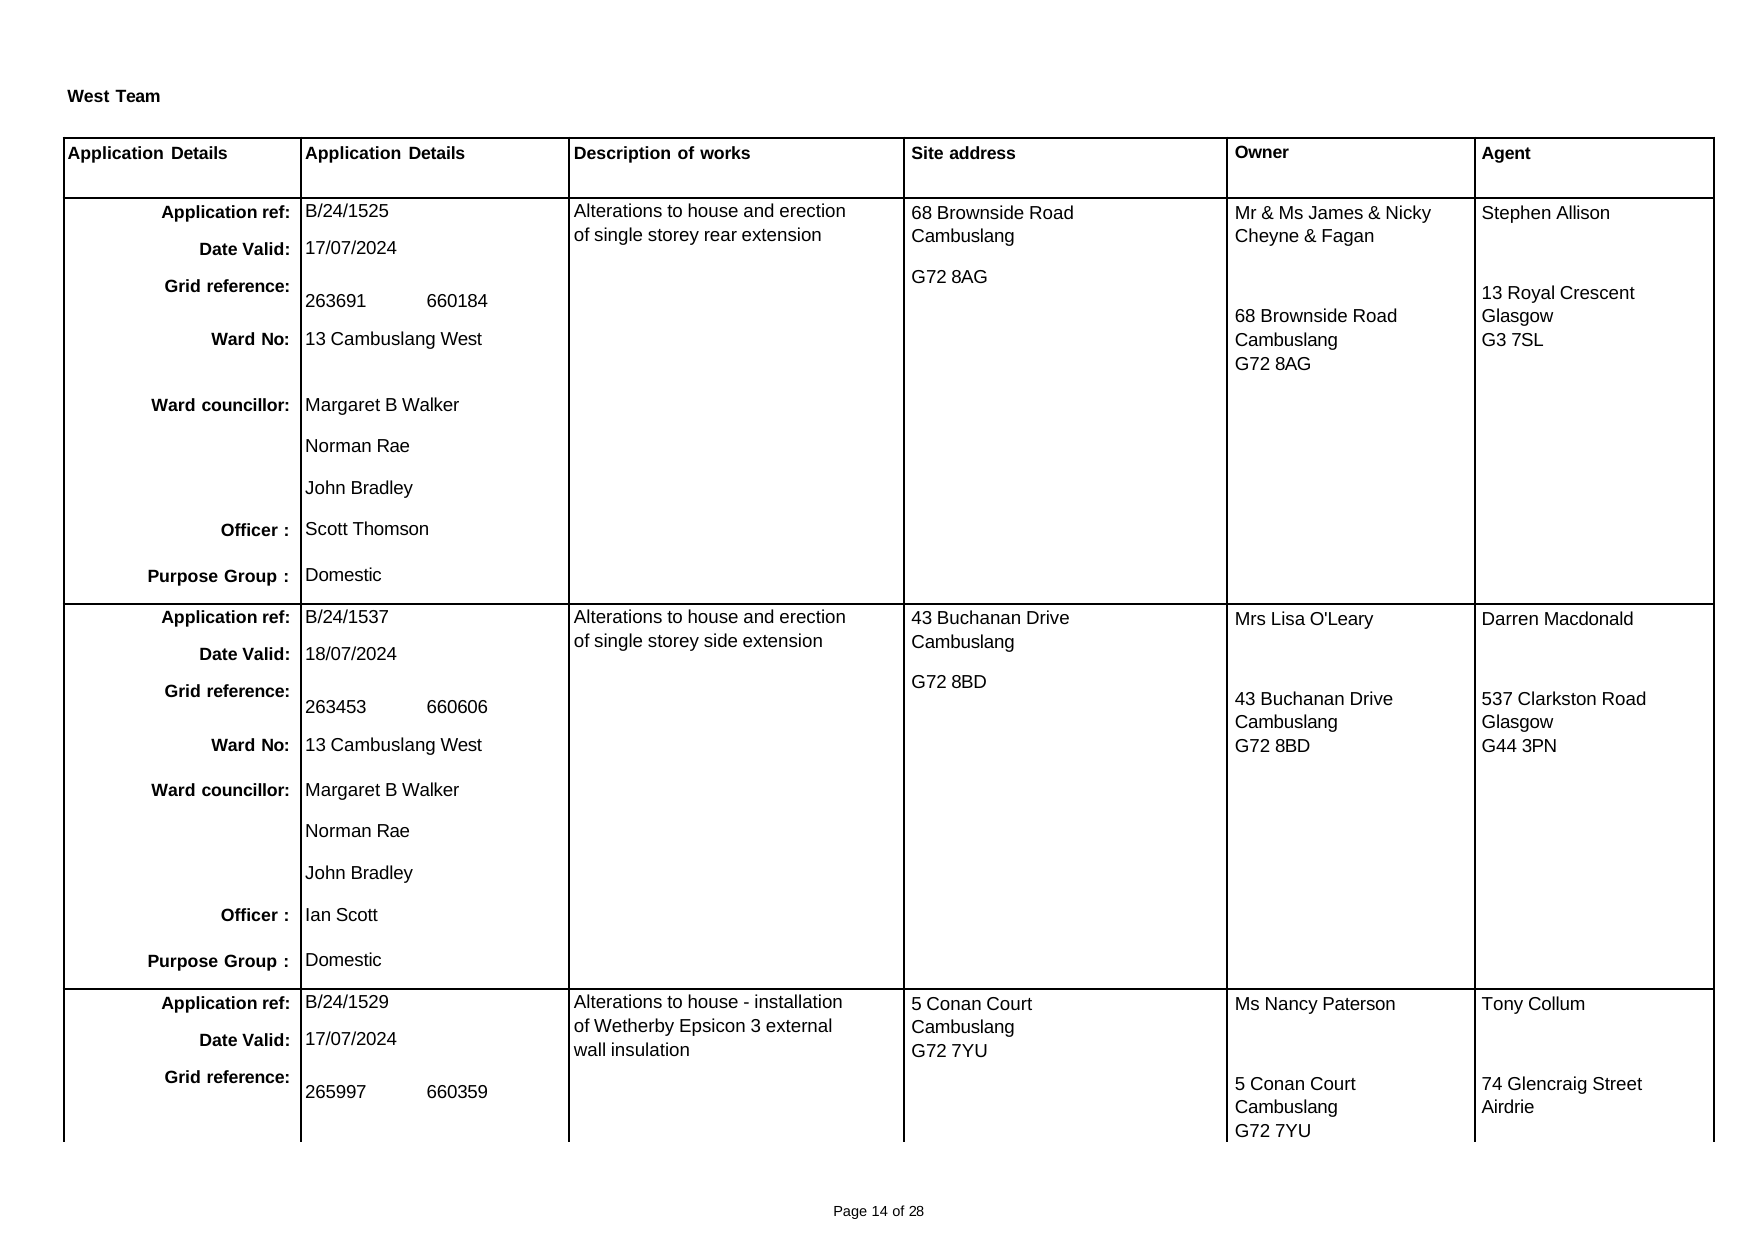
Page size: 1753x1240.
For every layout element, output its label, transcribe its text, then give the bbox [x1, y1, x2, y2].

table_cell [1476, 859, 1713, 900]
table_cell Alterations to house and erection of single storey side extension [570, 605, 903, 773]
table_cell [1228, 515, 1474, 557]
table_cell Application ref: Date Valid: Grid reference: Ward No: [65, 199, 300, 391]
table_cell [905, 773, 1226, 817]
table_cell [1228, 859, 1474, 900]
table_cell 68 Brownside Road Cambuslang G72 8AG [905, 199, 1226, 391]
table_cell Ian Scott [302, 900, 568, 942]
table_cell Mrs Lisa O'Leary 43 Buchanan Drive Cambuslang G72 8BD [1228, 605, 1474, 773]
table_cell [1476, 391, 1713, 432]
table_cell Norman Rae [302, 432, 568, 473]
table_cell Darren Macdonald 537 Clarkston Road Glasgow G44 3PN [1476, 605, 1713, 773]
table_cell Purpose Group : [65, 942, 300, 988]
table_cell Alterations to house - installation of Wetherby Epsicon 3 external wall insulation [570, 990, 903, 1142]
table_cell [1476, 942, 1713, 988]
table_cell [1476, 557, 1713, 603]
table_cell [1228, 473, 1474, 515]
table_cell [1476, 900, 1713, 942]
table_cell John Bradley [302, 859, 568, 900]
table_cell [570, 859, 903, 900]
table_cell [1476, 432, 1713, 473]
table_cell [905, 900, 1226, 942]
table_cell John Bradley [302, 473, 568, 515]
table_cell Stephen Allison 13 Royal Crescent Glasgow G3 7SL [1476, 199, 1713, 391]
table_header Agent [1476, 139, 1713, 197]
table_cell Ms Nancy Paterson 5 Conan Court Cambuslang G72 7YU [1228, 990, 1474, 1142]
table_cell [65, 859, 300, 900]
table_cell Officer : [65, 515, 300, 557]
table_cell [905, 391, 1226, 432]
table_cell [570, 473, 903, 515]
table_cell Domestic [302, 942, 568, 988]
table_cell B/24/1537 18/07/2024 263453 660606 13 Cambuslang West [302, 605, 568, 773]
table_cell [905, 515, 1226, 557]
table_cell Domestic [302, 557, 568, 603]
table_cell Norman Rae [302, 817, 568, 858]
table_header Application Details [65, 139, 300, 197]
table_cell [570, 942, 903, 988]
table_cell [1228, 900, 1474, 942]
table_cell [1228, 432, 1474, 473]
table_cell [905, 557, 1226, 603]
table_cell Application ref: Date Valid: Grid reference: Ward No: [65, 605, 300, 773]
table_cell [570, 557, 903, 603]
table_cell [570, 773, 903, 817]
table_cell [1228, 391, 1474, 432]
table_cell [570, 432, 903, 473]
table_cell 43 Buchanan Drive Cambuslang G72 8BD [905, 605, 1226, 773]
table_cell [570, 817, 903, 858]
table_cell [65, 473, 300, 515]
table_cell [1228, 557, 1474, 603]
table_header Application Details [302, 139, 568, 197]
table_cell Scott Thomson [302, 515, 568, 557]
table_cell [570, 900, 903, 942]
table_cell [1228, 942, 1474, 988]
table_cell Officer : [65, 900, 300, 942]
table_cell Mr & Ms James & Nicky Cheyne & Fagan 68 Brownside Road Cambuslang G72 8AG [1228, 199, 1474, 391]
table_cell [1228, 773, 1474, 817]
table_cell Margaret B Walker [302, 773, 568, 817]
table_cell [1476, 473, 1713, 515]
table_header Site address [905, 139, 1226, 197]
table_cell [905, 817, 1226, 858]
table_cell Tony Collum 74 Glencraig Street Airdrie [1476, 990, 1713, 1142]
table_cell Alterations to house and erection of single storey rear extension [570, 199, 903, 391]
table_cell [905, 859, 1226, 900]
table_cell B/24/1529 17/07/2024 265997 660359 [302, 990, 568, 1142]
table_cell [1228, 817, 1474, 858]
table_header Owner [1228, 139, 1474, 197]
table_cell [1476, 817, 1713, 858]
table_cell [905, 942, 1226, 988]
table_cell Ward councillor: [65, 773, 300, 817]
table_cell [65, 432, 300, 473]
table_cell [65, 817, 300, 858]
table_cell B/24/1525 17/07/2024 263691 660184 13 Cambuslang West [302, 199, 568, 391]
table_cell [570, 391, 903, 432]
table_cell 5 Conan Court Cambuslang G72 7YU [905, 990, 1226, 1142]
table_cell [1476, 773, 1713, 817]
table_header Description of works [570, 139, 903, 197]
table_cell [905, 432, 1226, 473]
table_cell Application ref: Date Valid: Grid reference: [65, 990, 300, 1142]
table_cell Margaret B Walker [302, 391, 568, 432]
table_cell Ward councillor: [65, 391, 300, 432]
table_cell [570, 515, 903, 557]
table_cell Purpose Group : [65, 557, 300, 603]
table_cell [905, 473, 1226, 515]
table_cell [1476, 515, 1713, 557]
